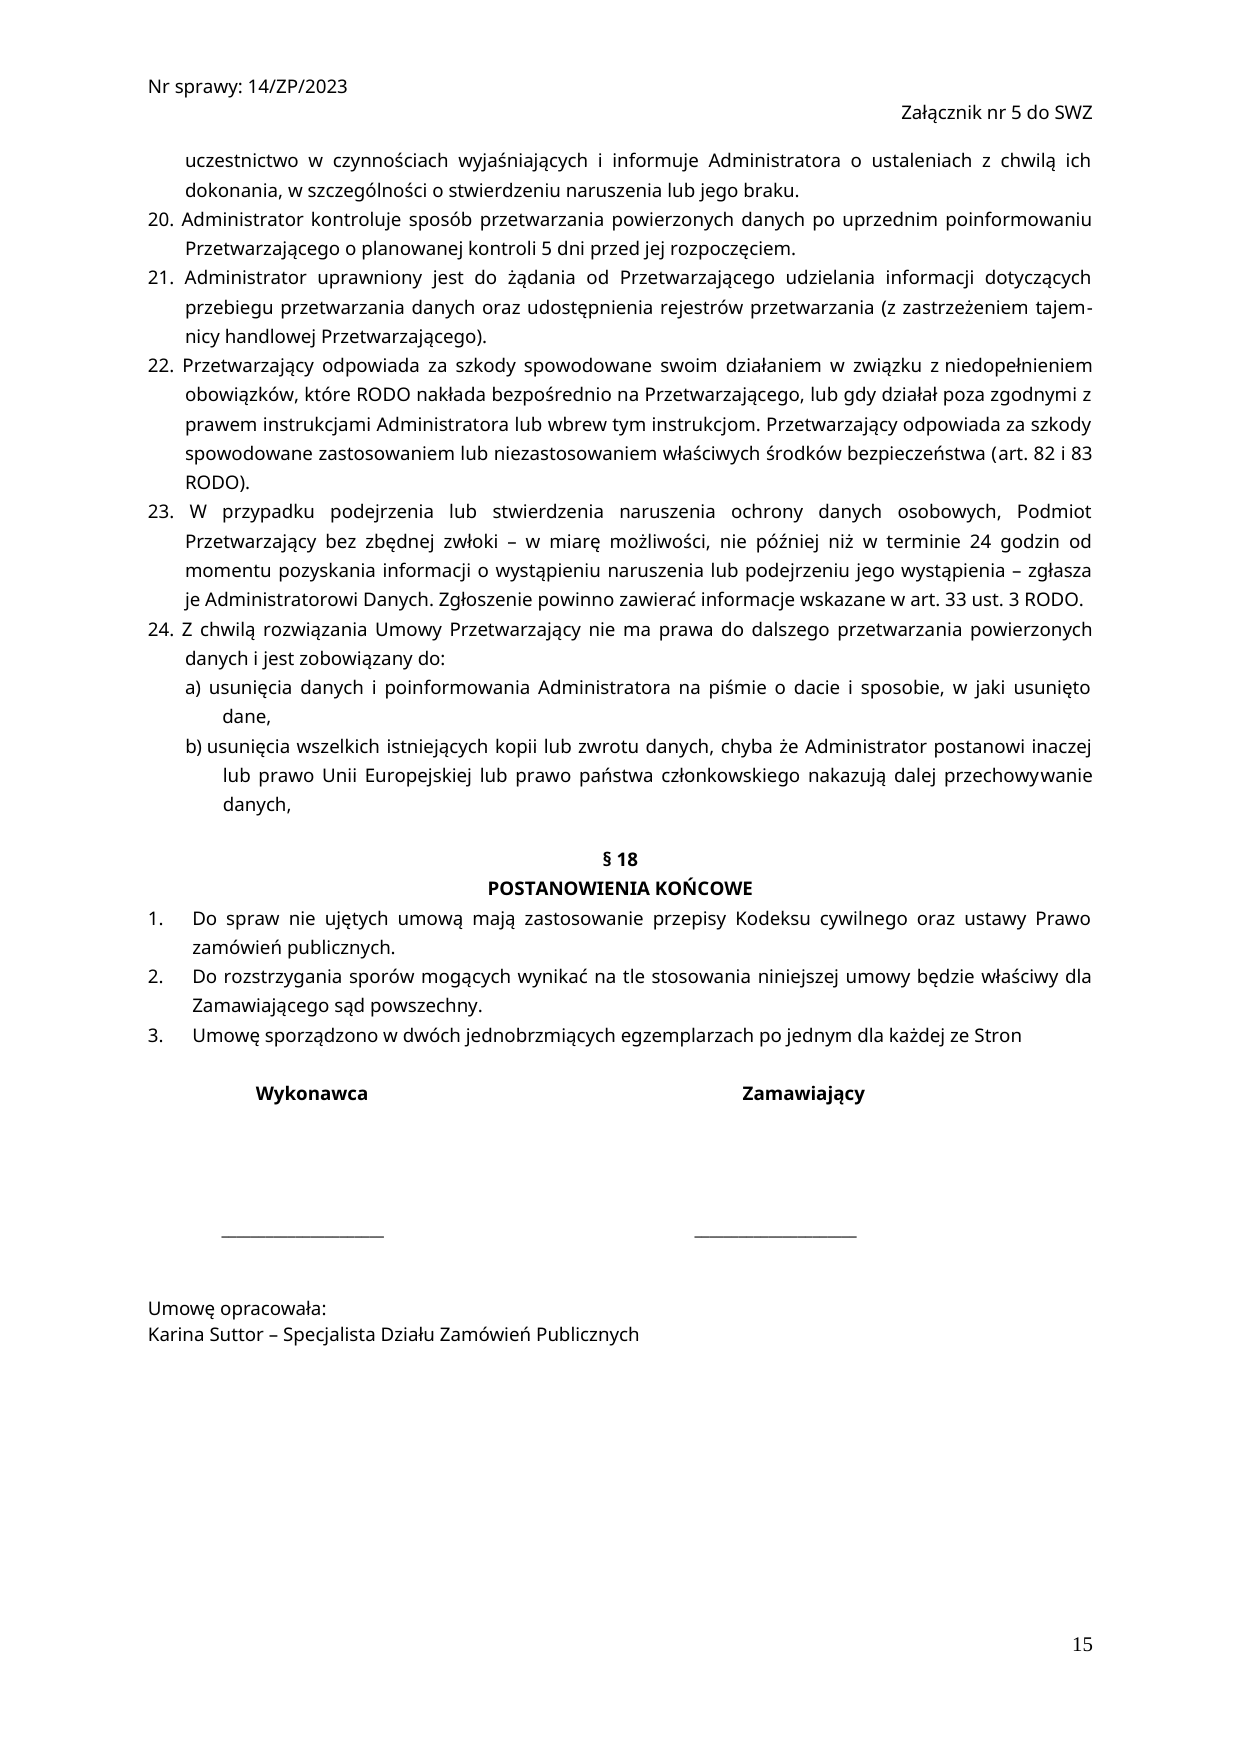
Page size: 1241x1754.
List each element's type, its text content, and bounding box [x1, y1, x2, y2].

list 21. Administrator uprawniony jest do żądania od Przetwarzającego udzielania informacji dotyczących przebiegu przetwarzania danych oraz udostępnienia rejestrów przetwarzania (z zastrzeżeniem tajem­nicy handlowej Przetwarzającego). [148, 265, 1093, 349]
text POSTANOWIENIA KOŃCOWE [148, 876, 1093, 901]
list 20. Admini­strator kontroluje sposób przetwarzania powierzonych danych po uprzednim poinformowaniu Przetwarzającego o planowanej kontroli 5 dni przed jej rozpoczęciem. [148, 206, 1093, 261]
list usunięcia wszelkich istniejących kopii lub zwrotu danych, chyba że Administrator postanowi inaczej lub prawo Unii Europejskiej lub prawo państwa członkowskiego nakazują dalej przechowy­wanie danych, [185, 733, 1093, 817]
list a) usunięcia danych i poinformowania Administratora na piśmie o dacie i sposobie, w jaki usunięto dane, [185, 674, 1093, 729]
list Umowę sporządzono w dwóch jednobrzmiących egzemplarzach po jednym dla każdej ze Stron [148, 1022, 1093, 1047]
list Do spraw nie ujętych umową mają zastosowanie przepisy Kodeksu cywilnego oraz ustawy Prawo zamówień publicznych. [148, 905, 1093, 960]
text Wykonawca Zamawiający [148, 1081, 1093, 1106]
list Do rozstrzygania sporów mogących wynikać na tle stosowania niniejszej umowy będzie właściwy dla Zamawiającego sąd powszechny. [148, 963, 1093, 1018]
text Umowę opracowała: [148, 1295, 1093, 1321]
text ______________________ ______________________ [148, 1217, 1093, 1240]
list 24. Z chwilą rozwią­zania Umowy Przetwarzający nie ma prawa do dalszego przetwarza­nia powierzonych danych i jest zobowiązany do: [148, 616, 1093, 671]
text Karina Suttor – Specjalista Działu Zamówień Publicznych [148, 1321, 1093, 1346]
list uczestnictwo w czynnościach wyjaśniających i informuje Administratora o ustaleniach z chwilą ich dokonania, w szczególno­ści o stwierdzeniu naruszenia lub jego braku. [148, 148, 1093, 202]
text § 18 [148, 846, 1093, 872]
list 22. Przetwarzający odpowiada za szkody spowodowane swoim działa­niem w związku z niedopełnieniem obowiązków, które RODO nakła­da bezpośrednio na Przetwarzającego, lub gdy działał poza zgodnymi z prawem instrukcjami Administratora lub wbrew tym instrukcjom. Przetwarzający odpowiada za szkody spowodowane zastosowaniem lub niezastosowaniem właściwych środków bezpieczeństwa (art. 82 i 83 RODO). [148, 352, 1093, 495]
list 23. W przypadku podejrzenia lub stwierdzenia naruszenia ochrony danych osobowych, Podmiot Przetwarzający bez zbędnej zwłoki – w miarę możliwości, nie później niż w terminie 24 godzin od momentu pozyskania informacji o wystąpieniu naruszenia lub podejrzeniu jego wystąpienia – zgłasza je Administratorowi Danych. Zgłoszenie powinno zawierać informacje wskazane w art. 33 ust. 3 RODO. [148, 499, 1093, 612]
